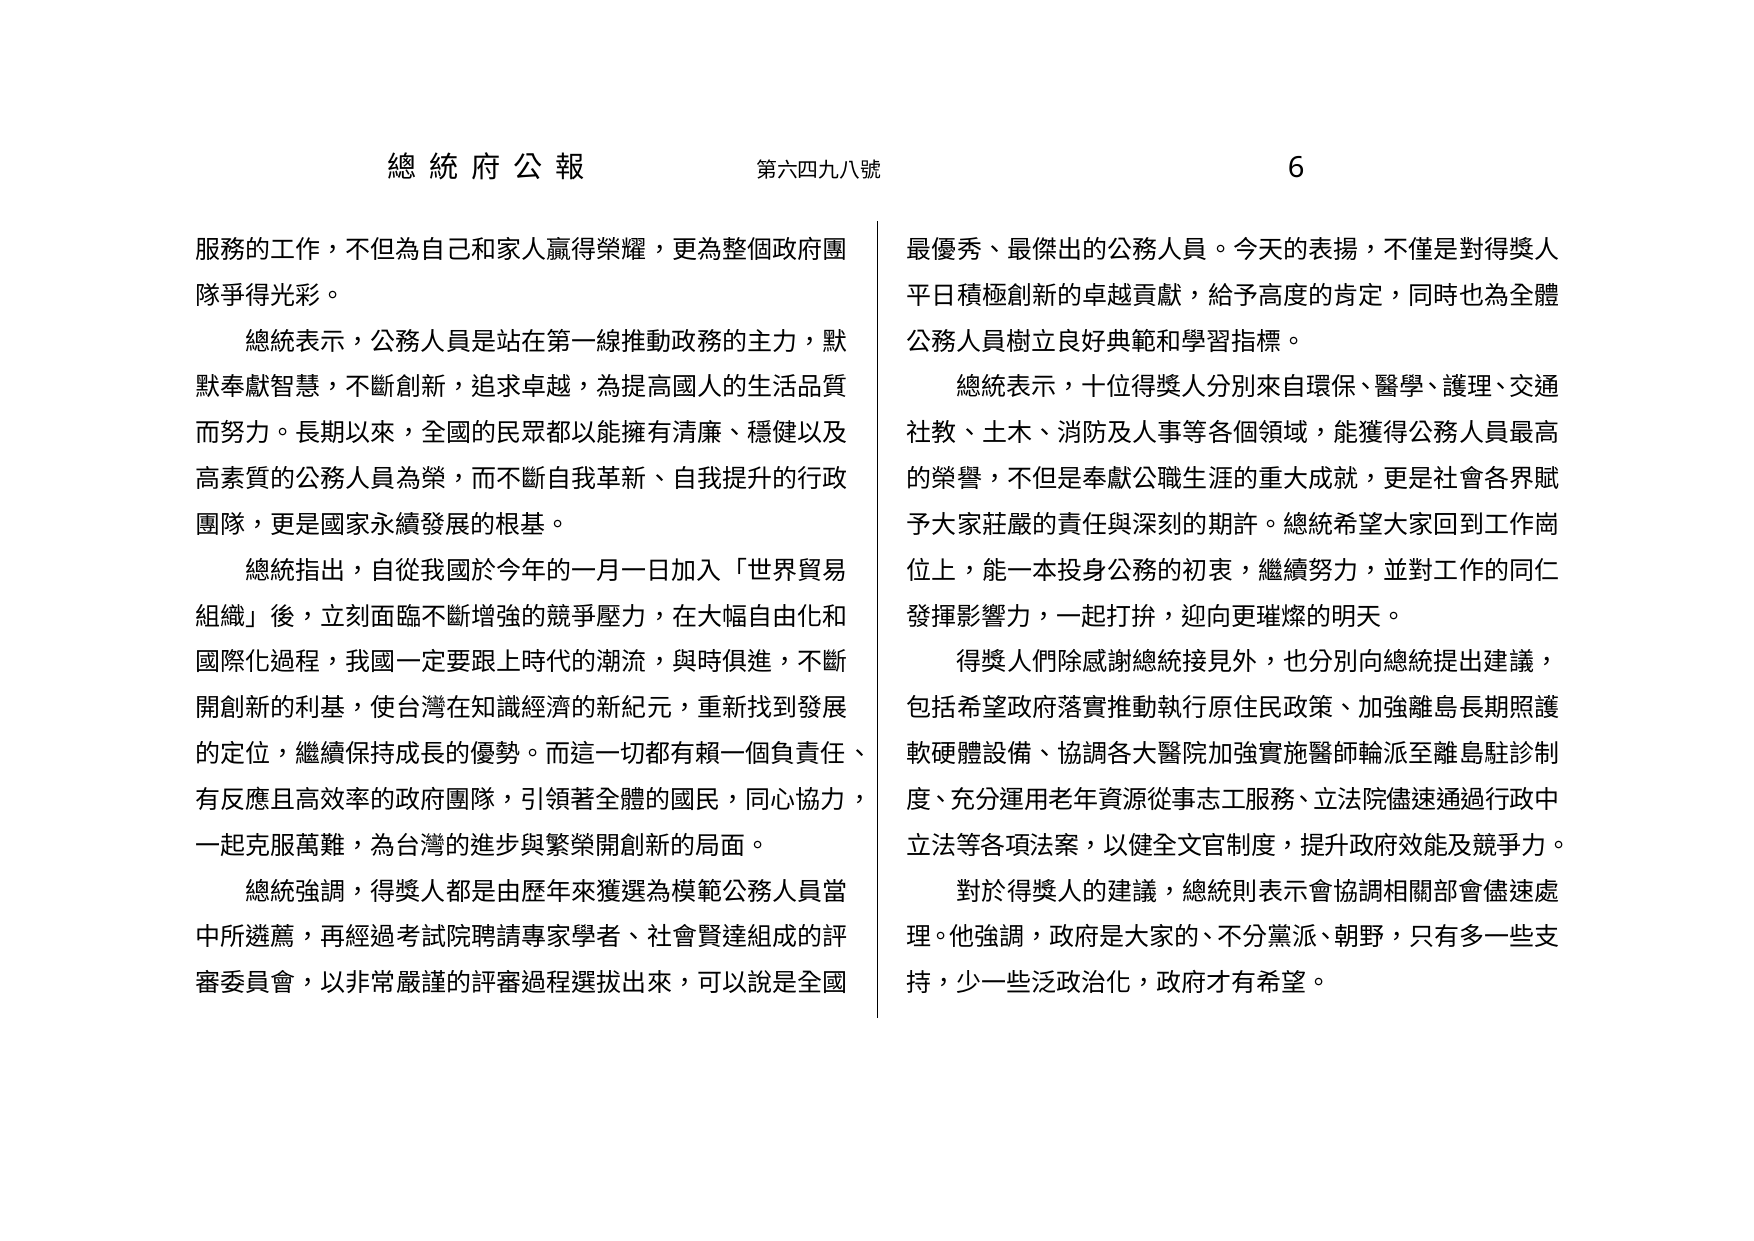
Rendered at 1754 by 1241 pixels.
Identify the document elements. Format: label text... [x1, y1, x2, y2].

text 總統指出，自從我國於今年的一月一日加入「世界貿易組織」後，立刻面臨不斷增強的競爭壓力，在大幅自由化和國際化過程，我國一定要跟上時代的潮流，與時俱進，不斷開創新的利基，使台灣在知識經濟的新紀元，重新找到發展的定位，繼續保持成長的優勢。而這一切都有賴一個負責任、有反應且高效率的政府團隊，引領著全體的國民，同心協力，一起克服萬難，為台灣的進步與繁榮開創新的局面。 [195, 542, 847, 863]
text 總統表示，公務人員是站在第一線推動政務的主力，默默奉獻智慧，不斷創新，追求卓越，為提高國人的生活品質而努力。長期以來，全國的民眾都以能擁有清廉、穩健以及高素質的公務人員為榮，而不斷自我革新、自我提升的行政團隊，更是國家永續發展的根基。 [195, 313, 847, 542]
text 總統表示，十位得獎人分別來自環保、醫學、護理、交通、社教、土木、消防及人事等各個領域，能獲得公務人員最高的榮譽，不但是奉獻公職生涯的重大成就，更是社會各界賦予大家莊嚴的責任與深刻的期許。總統希望大家回到工作崗位上，能一本投身公務的初衷，繼續努力，並對工作的同仁發揮影響力，一起打拚，迎向更璀燦的明天。 [907, 359, 1559, 634]
text 總統強調，得獎人都是由歷年來獲選為模範公務人員當中所遴薦，再經過考試院聘請專家學者、社會賢達組成的評審委員會，以非常嚴謹的評審過程選拔出來，可以說是全國 [195, 863, 847, 1001]
text 服務的工作，不但為自己和家人贏得榮耀，更為整個政府團隊爭得光彩。 [195, 222, 847, 313]
text 最優秀、最傑出的公務人員。今天的表揚，不僅是對得獎人平日積極創新的卓越貢獻，給予高度的肯定，同時也為全體公務人員樹立良好典範和學習指標。 [907, 222, 1559, 359]
text 得獎人們除感謝總統接見外，也分別向總統提出建議，包括希望政府落實推動執行原住民政策、加強離島長期照護軟硬體設備、協調各大醫院加強實施醫師輪派至離島駐診制度、充分運用老年資源從事志工服務、立法院儘速通過行政中立法等各項法案，以健全文官制度，提升政府效能及競爭力。 [907, 634, 1559, 863]
text 對於得獎人的建議，總統則表示會協調相關部會儘速處理。他強調，政府是大家的、不分黨派、朝野，只有多一些支持，少一些泛政治化，政府才有希望。 [907, 863, 1559, 1001]
